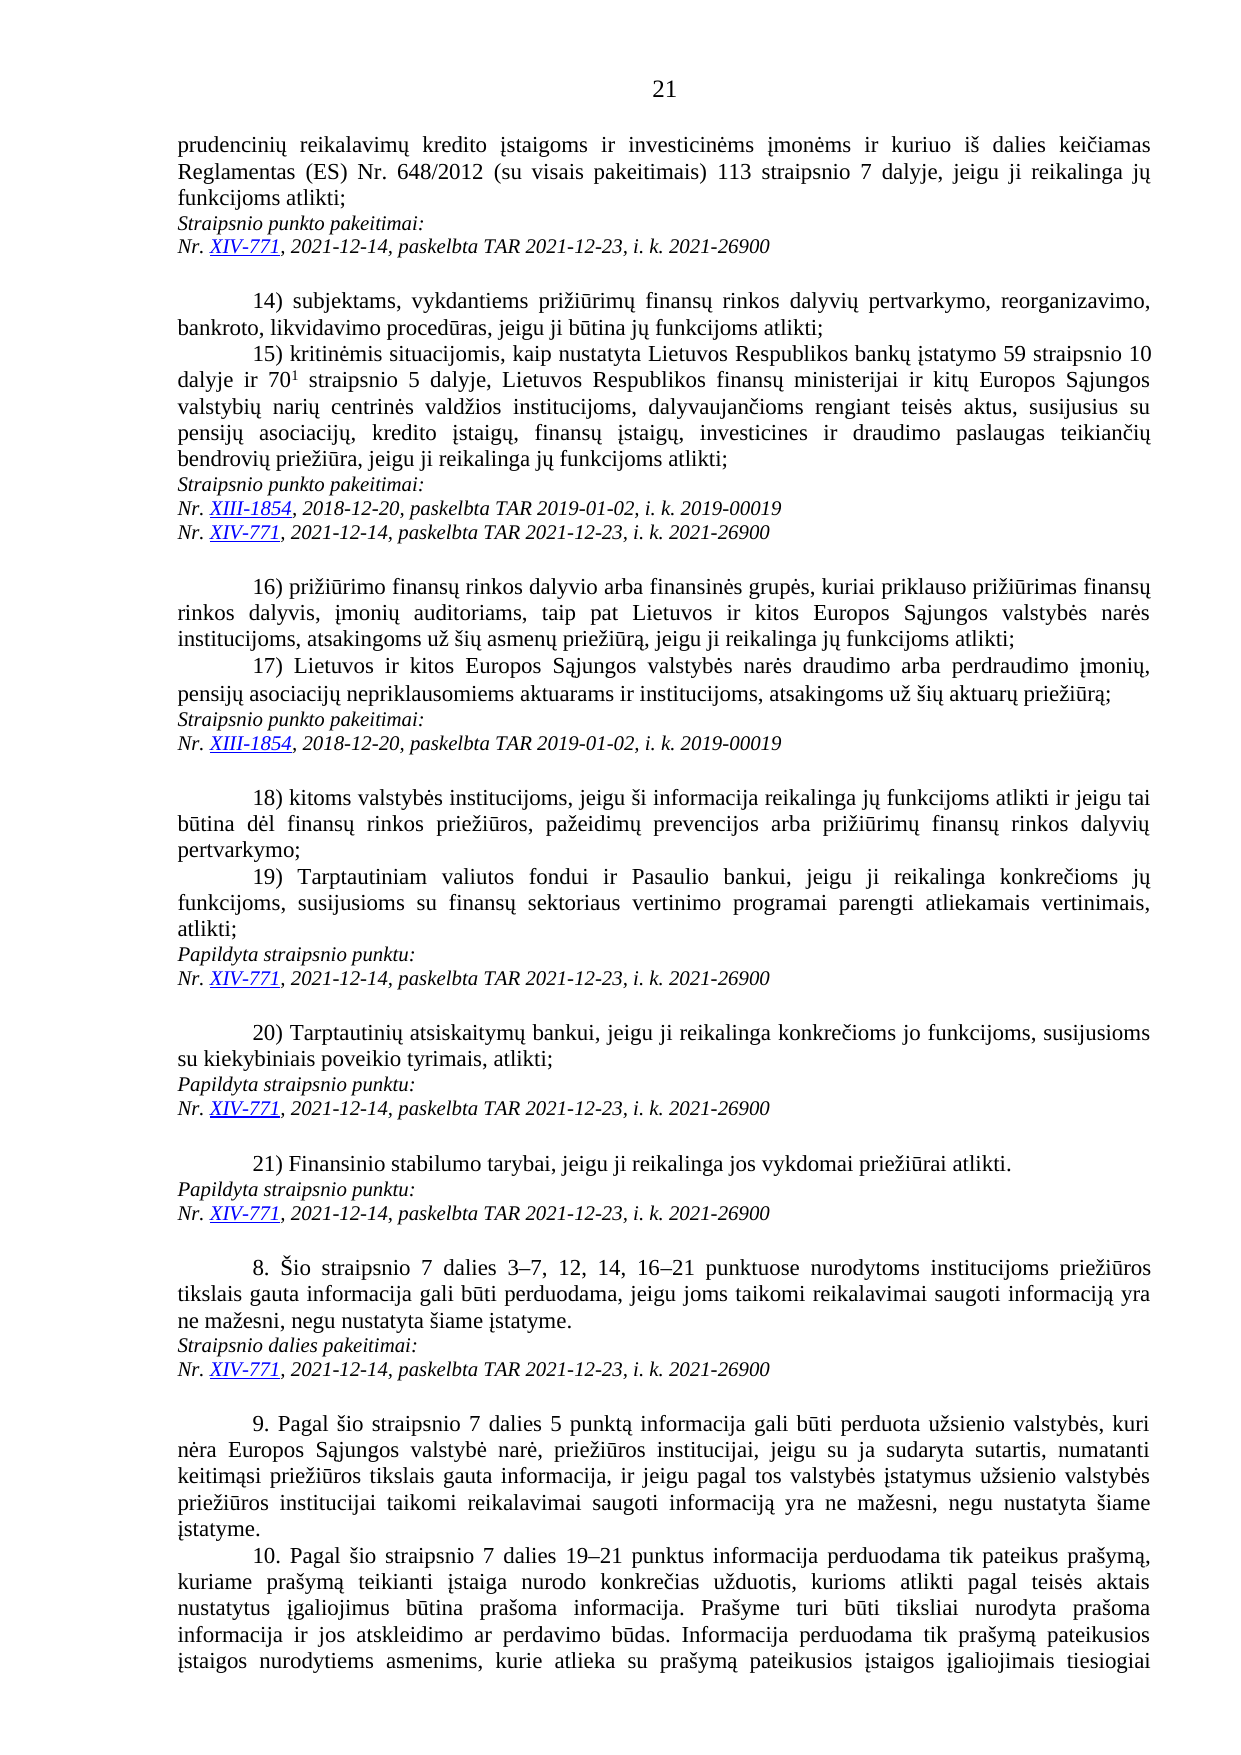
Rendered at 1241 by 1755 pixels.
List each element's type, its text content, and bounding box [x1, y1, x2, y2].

text Straipsnio punkto pakeitimai: [177, 707, 1152, 731]
text 9. Pagal šio straipsnio 7 dalies 5 punktą informacija gali būti perduota užsienio valstybės, kuri nėra Europos Sąjungos valstybė narė, priežiūros institucijai, jeigu su ja sudaryta sutartis, numatanti keitimąsi priežiūros tikslais gauta informacija, ir jeigu pagal tos valstybės įstatymus užsienio valstybės priežiūros institucijai taikomi reikalavimai saugoti informaciją yra ne mažesni, negu nustatyta šiame įstatyme. [177, 1410, 1152, 1542]
text Nr. XIV-771, 2021-12-14, paskelbta TAR 2021-12-23, i. k. 2021-26900 [177, 1096, 1152, 1119]
text Papildyta straipsnio punktu: [177, 942, 1152, 966]
text Nr. XIV-771, 2021-12-14, paskelbta TAR 2021-12-23, i. k. 2021-26900 [177, 234, 1152, 258]
text 18) kitoms valstybės institucijoms, jeigu ši informacija reikalinga jų funkcijoms atlikti ir jeigu tai būtina dėl finansų rinkos priežiūros, pažeidimų prevencijos arba prižiūrimų finansų rinkos dalyvių pertvarkymo; [177, 784, 1152, 863]
text Nr. XIV-771, 2021-12-14, paskelbta TAR 2021-12-23, i. k. 2021-26900 [177, 1357, 1152, 1381]
text Straipsnio punkto pakeitimai: [177, 472, 1152, 496]
text 10. Pagal šio straipsnio 7 dalies 19–21 punktus informacija perduodama tik pateikus prašymą, kuriame prašymą teikianti įstaiga nurodo konkrečias užduotis, kurioms atlikti pagal teisės aktais nustatytus įgaliojimus būtina prašoma informacija. Prašyme turi būti tiksliai nurodyta prašoma informacija ir jos atskleidimo ar perdavimo būdas. Informacija perduodama tik prašymą pateikusios įstaigos nurodytiems asmenims, kurie atlieka su prašymą pateikusios įstaigos įgaliojimais tiesiogiai [177, 1542, 1152, 1673]
text prudencinių reikalavimų kredito įstaigoms ir investicinėms įmonėms ir kuriuo iš dalies keičiamas Reglamentas (ES) Nr. 648/2012 (su visais pakeitimais) 113 straipsnio 7 dalyje, jeigu ji reikalinga jų funkcijoms atlikti; [177, 131, 1152, 210]
text Nr. XIV-771, 2021-12-14, paskelbta TAR 2021-12-23, i. k. 2021-26900 [177, 966, 1152, 990]
text Straipsnio punkto pakeitimai: [177, 210, 1152, 234]
text 14) subjektams, vykdantiems prižiūrimų finansų rinkos dalyvių pertvarkymo, reorganizavimo, bankroto, likvidavimo procedūras, jeigu ji būtina jų funkcijoms atlikti; [177, 287, 1152, 340]
text Straipsnio dalies pakeitimai: [177, 1333, 1152, 1357]
text 15) kritinėmis situacijomis, kaip nustatyta Lietuvos Respublikos bankų įstatymo 59 straipsnio 10 dalyje ir 701 straipsnio 5 dalyje, Lietuvos Respublikos finansų ministerijai ir kitų Europos Sąjungos valstybių narių centrinės valdžios institucijoms, dalyvaujančioms rengiant teisės aktus, susijusius su pensijų asociacijų, kredito įstaigų, finansų įstaigų, investicines ir draudimo paslaugas teikiančių bendrovių priežiūra, jeigu ji reikalinga jų funkcijoms atlikti; [177, 340, 1152, 472]
text Papildyta straipsnio punktu: [177, 1177, 1152, 1201]
text Nr. XIII-1854, 2018-12-20, paskelbta TAR 2019-01-02, i. k. 2019-00019 [177, 731, 1152, 755]
text 21) Finansinio stabilumo tarybai, jeigu ji reikalinga jos vykdomai priežiūrai atlikti. [177, 1148, 1152, 1177]
text 20) Tarptautinių atsiskaitymų bankui, jeigu ji reikalinga konkrečioms jo funkcijoms, susijusioms su kiekybiniais poveikio tyrimais, atlikti; [177, 1019, 1152, 1071]
text 8. Šio straipsnio 7 dalies 3–7, 12, 14, 16–21 punktuose nurodytoms institucijoms priežiūros tikslais gauta informacija gali būti perduodama, jeigu joms taikomi reikalavimai saugoti informaciją yra ne mažesni, negu nustatyta šiame įstatyme. [177, 1254, 1152, 1333]
text Nr. XIV-771, 2021-12-14, paskelbta TAR 2021-12-23, i. k. 2021-26900 [177, 520, 1152, 544]
text 17) Lietuvos ir kitos Europos Sąjungos valstybės narės draudimo arba perdraudimo įmonių, pensijų asociacijų nepriklausomiems aktuarams ir institucijoms, atsakingoms už šių aktuarų priežiūrą; [177, 652, 1152, 707]
text 19) Tarptautiniam valiutos fondui ir Pasaulio bankui, jeigu ji reikalinga konkrečioms jų funkcijoms, susijusioms su finansų sektoriaus vertinimo programai parengti atliekamais vertinimais, atlikti; [177, 863, 1152, 942]
text Nr. XIII-1854, 2018-12-20, paskelbta TAR 2019-01-02, i. k. 2019-00019 [177, 496, 1152, 520]
text Nr. XIV-771, 2021-12-14, paskelbta TAR 2021-12-23, i. k. 2021-26900 [177, 1201, 1152, 1225]
text Papildyta straipsnio punktu: [177, 1071, 1152, 1096]
text 16) prižiūrimo finansų rinkos dalyvio arba finansinės grupės, kuriai priklauso prižiūrimas finansų rinkos dalyvis, įmonių auditoriams, taip pat Lietuvos ir kitos Europos Sąjungos valstybės narės institucijoms, atsakingoms už šių asmenų priežiūrą, jeigu ji reikalinga jų funkcijoms atlikti; [177, 573, 1152, 652]
